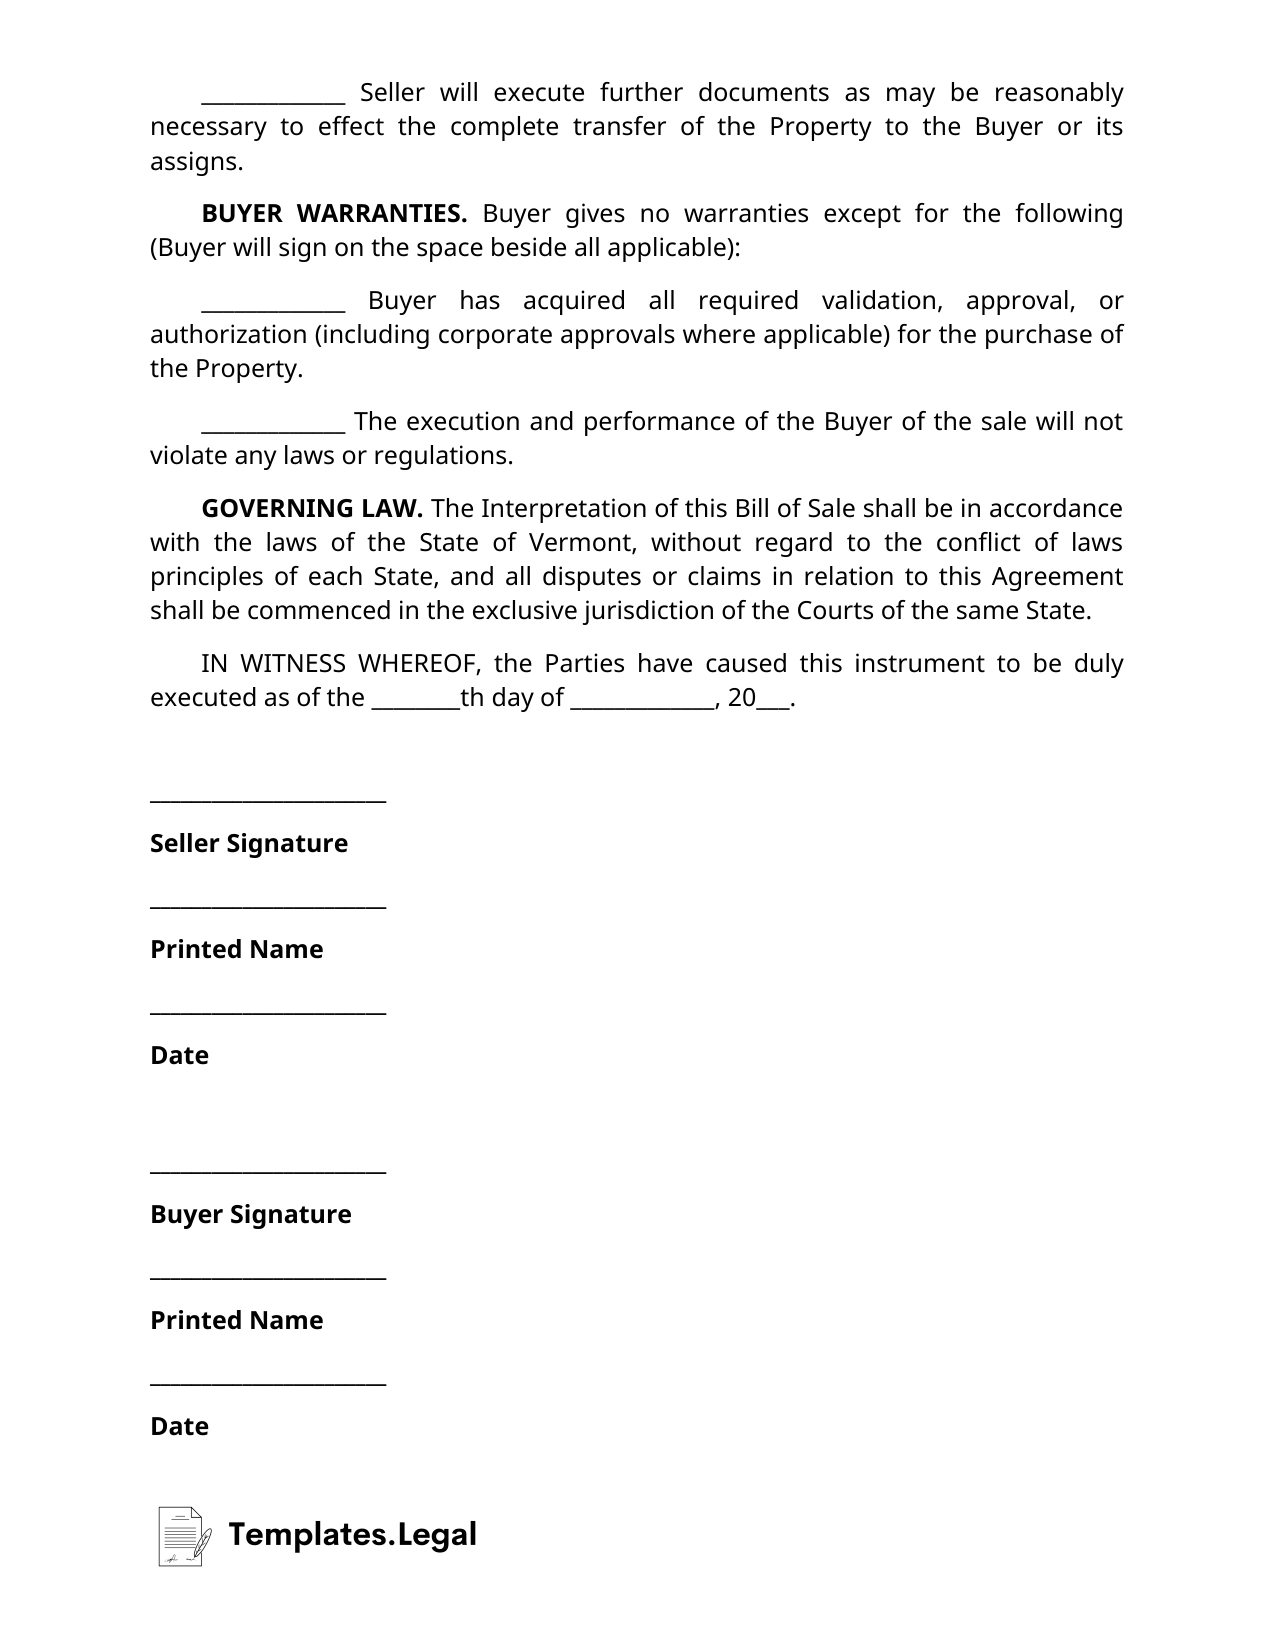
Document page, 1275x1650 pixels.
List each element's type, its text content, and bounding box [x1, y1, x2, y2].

text BUYER WARRANTIES. Buyer gives no warranties except for the following (Buyer will sign on the space beside all applicable): [150, 196, 1125, 264]
text Buyer Signature [150, 1197, 1125, 1231]
text _____________ Buyer has acquired all required validation, approval, or authorization (including corporate approvals where applicable) for the purchase of the Property. [150, 283, 1125, 385]
text GOVERNING LAW. The Interpretation of this Bill of Sale shall be in accordance with the laws of the State of Vermont, without regard to the conflict of laws principles of each State, and all disputes or claims in relation to this Agreement shall be commenced in the exclusive jurisdiction of the Courts of the same State. [150, 491, 1125, 627]
text _______________________ [150, 1356, 1125, 1390]
text Date [150, 1409, 1125, 1443]
text _______________________ [150, 985, 1125, 1019]
text _______________________ [150, 1250, 1125, 1284]
text _______________________ [150, 1144, 1125, 1178]
text Printed Name [150, 932, 1125, 966]
text _______________________ [150, 773, 1125, 807]
text _____________ Seller will execute further documents as may be reasonably necessary to effect the complete transfer of the Property to the Buyer or its assigns. [150, 75, 1125, 177]
text IN WITNESS WHEREOF, the Parties have caused this instrument to be duly executed as of the ________th day of _____________, 20___. [150, 646, 1125, 714]
text Date [150, 1038, 1125, 1072]
text _______________________ [150, 879, 1125, 913]
text _____________ The execution and performance of the Buyer of the sale will not violate any laws or regulations. [150, 404, 1125, 472]
text Seller Signature [150, 826, 1125, 860]
text Printed Name [150, 1303, 1125, 1337]
